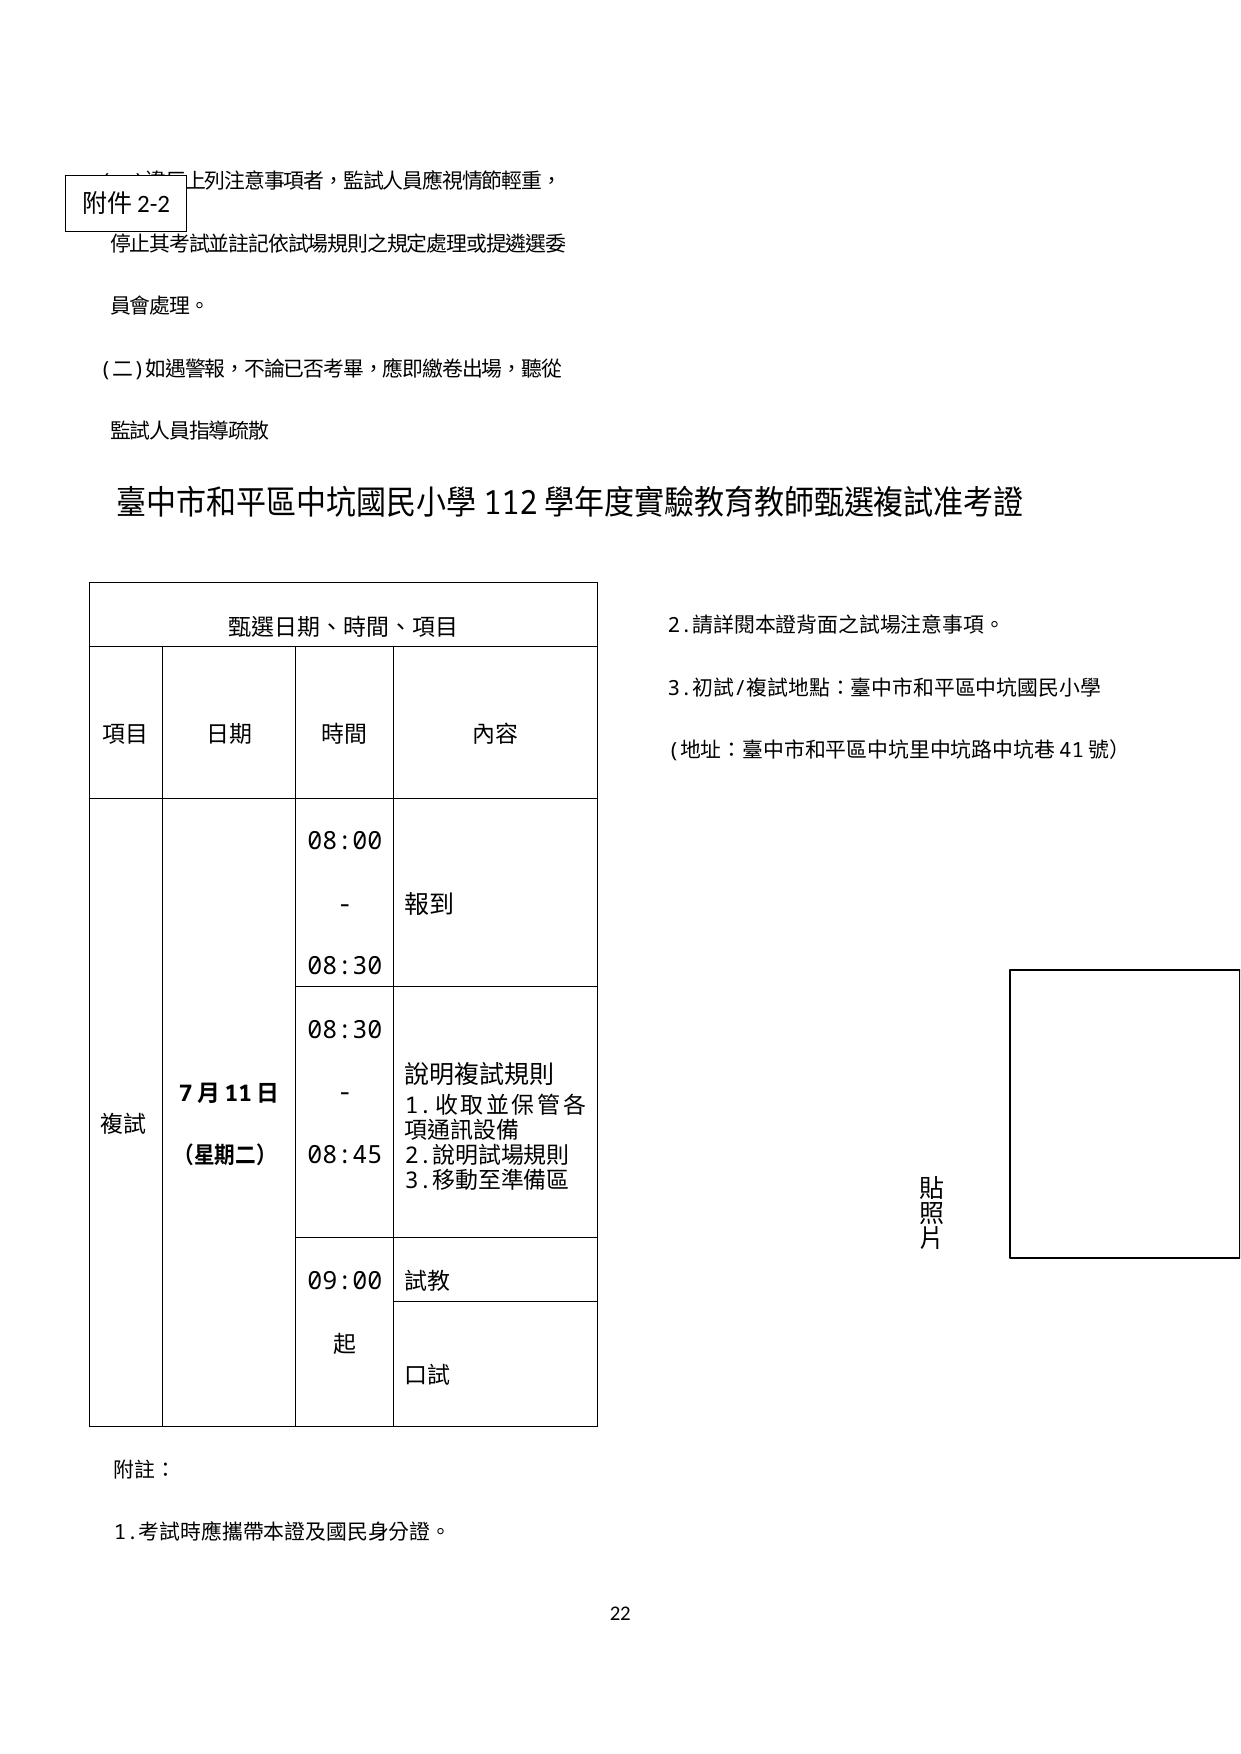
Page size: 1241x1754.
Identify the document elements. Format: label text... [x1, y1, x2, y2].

text (二)如遇警報，不論已否考畢，應即繳卷出場，聽從監試人員指導疏散 [99, 326, 574, 451]
text 貼照片 [914, 1175, 950, 1253]
table_cell 內容 [465, 707, 490, 753]
table_header 甄選日期、時間、項目 [90, 583, 439, 646]
table_cell 內容 [554, 681, 573, 699]
table_cell 項目 [90, 647, 162, 797]
text 2.請詳閱本證背面之試場注意事項。 [667, 596, 792, 645]
table_cell 08:00-08:30 [296, 799, 393, 986]
table_cell 7月11日 （星期二） [163, 799, 295, 1426]
table_cell 內容 [481, 751, 500, 770]
text (地址：臺中市和平區中坑里中坑路中坑巷41號） [749, 707, 781, 726]
table_cell 內容 [534, 647, 571, 673]
text 2.請詳閱本證背面之試場注意事項。 [667, 582, 706, 605]
table_cell 試教 [394, 1238, 597, 1301]
table_cell 複試 [90, 799, 162, 1426]
table_cell 內容 [394, 650, 473, 767]
table_cell 內容 [591, 672, 597, 685]
table_cell 09:00起 [296, 1238, 393, 1426]
table_cell 內容 [512, 655, 545, 704]
text (地址：臺中市和平區中坑里中坑路中坑巷41號） [793, 707, 1152, 770]
text 2.請詳閱本證背面之試場注意事項。 [808, 582, 1152, 645]
table_cell 時間 [296, 647, 393, 797]
text 附件2-2 [81, 184, 171, 220]
table_cell 08:30-08:45 [296, 987, 393, 1237]
text 臺中市和平區中坑國民小學112學年度實驗教育教師甄選複試准考證 [89, 457, 1051, 520]
table_cell 日期 [163, 647, 295, 797]
text (一)違反上列注意事項者，監試人員應視情節輕重，停止其考試並註記依試場規則之規定處理或提遴選委員會處理。 [99, 138, 574, 326]
table_cell 內容 [408, 773, 456, 797]
table_cell 內容 [486, 679, 569, 793]
text 1.考試時應攜帶本證及國民身分證。 [114, 1489, 598, 1552]
table_cell 內容 [570, 694, 597, 749]
text 3.初試/複試地點：臺中市和平區中坑國民小學 [667, 645, 1152, 707]
table_cell 內容 [572, 647, 597, 676]
table_header 甄選日期、時間、項目 [456, 583, 597, 646]
table_cell 內容 [462, 647, 506, 683]
table_cell 口試 [394, 1302, 597, 1426]
table_cell 說明複試規則 1.收取並保管各項通訊設備 2.說明試場規則 3.移動至準備區 [394, 987, 597, 1237]
table_cell 報到 [394, 799, 512, 986]
text 附註： [114, 1427, 598, 1489]
